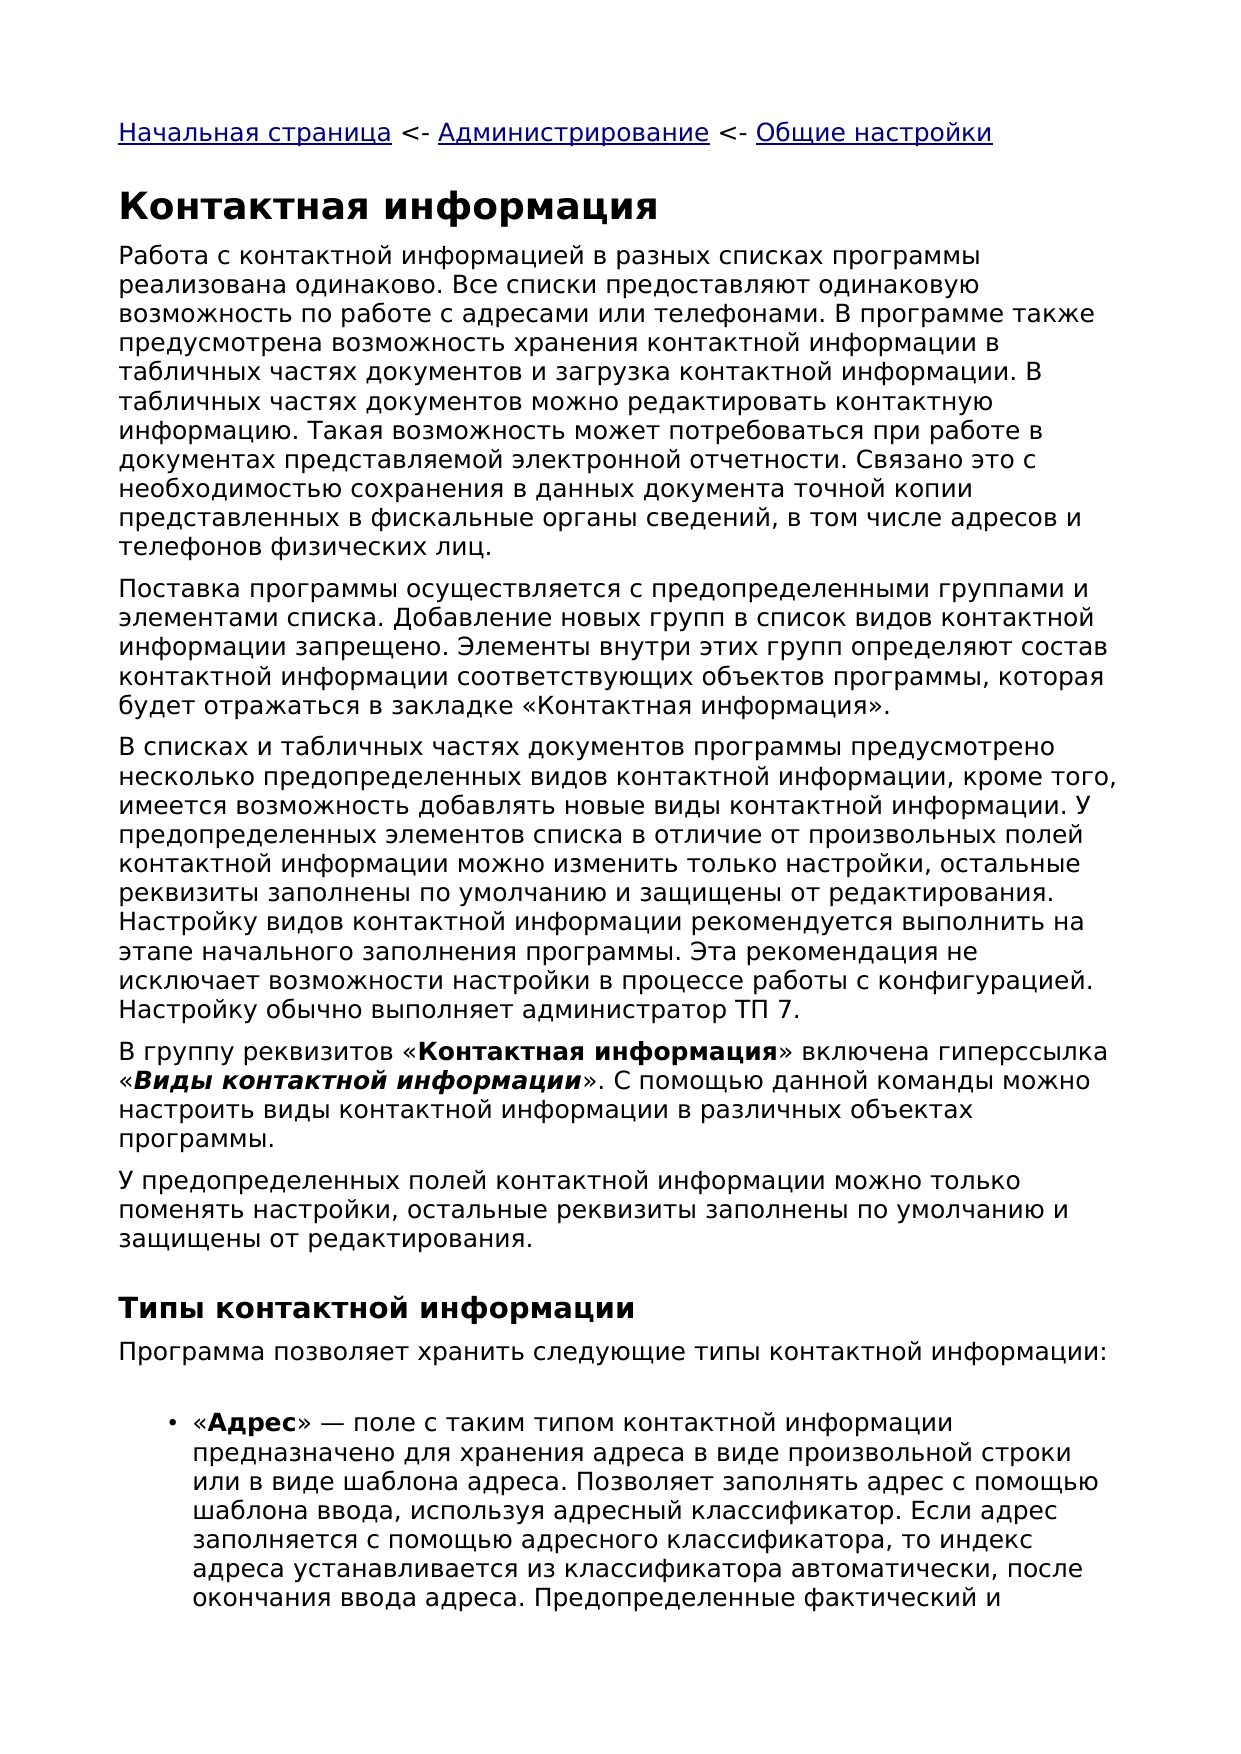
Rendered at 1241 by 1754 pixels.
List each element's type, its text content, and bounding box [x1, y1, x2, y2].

list «Адрес» — поле с таким типом контактной информации предназначено для хранения адреса в виде произвольной строки или в виде шаблона адреса. Позволяет заполнять адрес с помощью шаблона ввода, используя адресный классификатор. Если адрес заполняется с помощью адресного классификатора, то индекс адреса устанавливается из классификатора автоматически, после окончания ввода адреса. Предопределенные фактический и [177, 1408, 1122, 1613]
text Программа позволяет хранить следующие типы контактной информации: [118, 1337, 1122, 1367]
text Поставка программы осуществляется c предопределенными группами и элементами списка. Добавление новых групп в список видов контактной информации запрещено. Элементы внутри этих групп определяют состав контактной информации соответствующих объектов программы, которая будет отражаться в закладке «Контактная информация». [118, 574, 1122, 720]
text У предопределенных полей контактной информации можно только поменять настройки, остальные реквизиты заполнены по умолчанию и защищены от редактирования. [118, 1166, 1122, 1253]
subtitle Контактная информация [118, 185, 1122, 228]
subtitle Типы контактной информации [118, 1291, 1122, 1325]
text В группу реквизитов «Контактная информация» включена гиперссылка «Виды контактной информации». С помощью данной команды можно настроить виды контактной информации в различных объектах программы. [118, 1037, 1122, 1153]
text В списках и табличных частях документов программы предусмотрено несколько предопределенных видов контактной информации, кроме того, имеется возможность добавлять новые виды контактной информации. У предопределенных элементов списка в отличие от произвольных полей контактной информации можно изменить только настройки, остальные реквизиты заполнены по умолчанию и защищены от редактирования. Настройку видов контактной информации рекомендуется выполнить на этапе начального заполнения программы. Эта рекомендация не исключает возможности настройки в процессе работы с конфигурацией. Настройку обычно выполняет администратор ТП 7. [118, 733, 1122, 1024]
text Работа с контактной информацией в разных списках программы реализована одинаково. Все списки предоставляют одинаковую возможность по работе с адресами или телефонами. В программе также предусмотрена возможность хранения контактной информации в табличных частях документов и загрузка контактной информации. В табличных частях документов можно редактировать контактную информацию. Такая возможность может потребоваться при работе в документах представляемой электронной отчетности. Связано это с необходимостью сохранения в данных документа точной копии представленных в фискальные органы сведений, в том числе адресов и телефонов физических лиц. [118, 241, 1122, 562]
text Начальная страница <- Администрирование <- Общие настройки [118, 118, 1122, 147]
